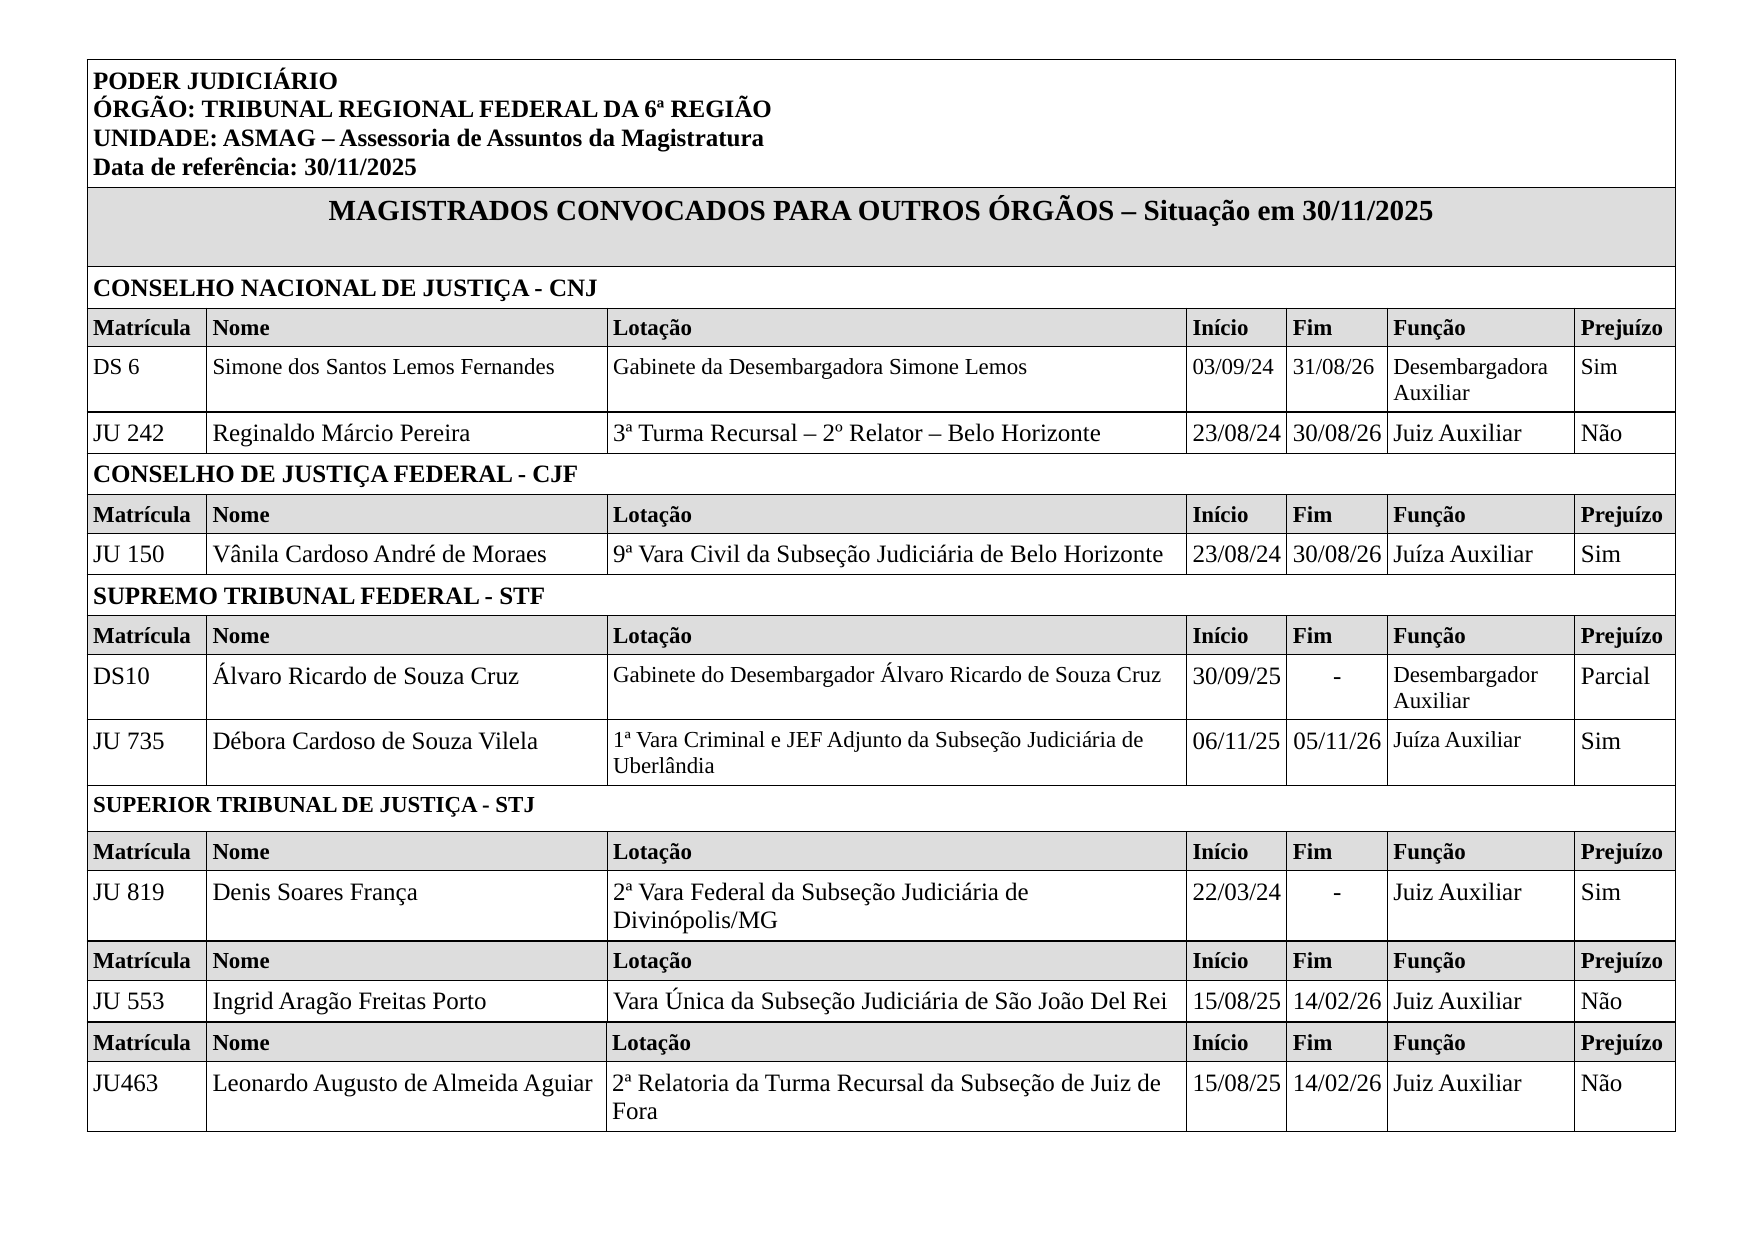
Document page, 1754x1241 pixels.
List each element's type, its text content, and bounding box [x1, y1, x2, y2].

table_cell Denis Soares França [207, 871, 607, 940]
table_cell Lotação [608, 495, 1186, 533]
table_cell Vara Única da Subseção Judiciária de São João Del Rei [608, 981, 1186, 1021]
table_cell SUPERIOR TRIBUNAL DE JUSTIÇA - STJ [88, 786, 1675, 831]
table_cell Sim [1575, 534, 1675, 574]
table_cell Juiz Auxiliar [1388, 413, 1574, 453]
table_cell JU463 [88, 1062, 206, 1131]
table_cell Lotação [608, 309, 1186, 346]
table_cell Lotação [608, 616, 1186, 654]
table_cell Desembargador Auxiliar [1388, 655, 1574, 719]
table_cell JU 735 [88, 720, 206, 784]
table_cell Prejuízo [1575, 832, 1675, 870]
table_cell Vânila Cardoso André de Moraes [207, 534, 607, 574]
table_cell Não [1575, 413, 1675, 453]
table_cell 30/09/25 [1187, 655, 1286, 719]
table_cell 23/08/24 [1187, 534, 1286, 574]
table_cell Fim [1287, 616, 1387, 654]
table_cell Nome [207, 495, 607, 533]
table_cell Juíza Auxiliar [1388, 534, 1574, 574]
table_cell 15/08/25 [1187, 1062, 1286, 1131]
table_cell Fim [1287, 309, 1387, 346]
table_cell Prejuízo [1575, 309, 1675, 346]
table_header Nome [207, 942, 607, 980]
table_cell Juiz Auxiliar [1388, 1062, 1574, 1131]
table_cell Débora Cardoso de Souza Vilela [207, 720, 607, 784]
table_cell Ingrid Aragão Freitas Porto [207, 981, 607, 1021]
table_cell - [1287, 871, 1387, 940]
table_cell Função [1388, 616, 1574, 654]
table_header Início [1187, 1023, 1286, 1061]
table_cell 23/08/24 [1187, 413, 1286, 453]
table_header PODER JUDICIÁRIO ÓRGÃO: TRIBUNAL REGIONAL FEDERAL DA 6ª REGIÃO UNIDADE: ASMAG – Assessoria de Assuntos da Magistratura Data de referência: 30/11/2025 [88, 60, 1675, 187]
table_header Fim [1287, 1023, 1387, 1061]
table_cell Lotação [608, 832, 1186, 870]
table_cell Prejuízo [1575, 495, 1675, 533]
table_cell JU 150 [88, 534, 206, 574]
table_cell Sim [1575, 347, 1675, 411]
table_cell Sim [1575, 720, 1675, 784]
table_cell Não [1575, 1062, 1675, 1131]
table_header Início [1187, 942, 1286, 980]
table_cell JU 553 [88, 981, 206, 1021]
table_cell Parcial [1575, 655, 1675, 719]
table_cell Gabinete da Desembargadora Simone Lemos [608, 347, 1186, 411]
table_cell Função [1388, 495, 1574, 533]
table_cell Simone dos Santos Lemos Fernandes [207, 347, 607, 411]
table_cell Não [1575, 981, 1675, 1021]
table_cell MAGISTRADOS CONVOCADOS PARA OUTROS ÓRGÃOS – Situação em 30/11/2025 [88, 188, 1675, 266]
table_cell Juiz Auxiliar [1388, 871, 1574, 940]
table_cell 1ª Vara Criminal e JEF Adjunto da Subseção Judiciária de Uberlândia [608, 720, 1186, 784]
table_cell Nome [207, 309, 607, 346]
table_cell Gabinete do Desembargador Álvaro Ricardo de Souza Cruz [608, 655, 1186, 719]
table_header Função [1388, 942, 1574, 980]
table_header Prejuízo [1575, 942, 1675, 980]
table_header Matrícula [88, 942, 206, 980]
table_cell 14/02/26 [1287, 1062, 1387, 1131]
table_cell Nome [207, 616, 607, 654]
table_header Lotação [607, 1023, 1186, 1061]
table_cell Sim [1575, 871, 1675, 940]
table_cell Função [1388, 309, 1574, 346]
table_cell Matrícula [88, 616, 206, 654]
table_cell CONSELHO NACIONAL DE JUSTIÇA - CNJ [88, 267, 1675, 307]
table_cell 9ª Vara Civil da Subseção Judiciária de Belo Horizonte [608, 534, 1186, 574]
table_cell JU 819 [88, 871, 206, 940]
table_cell Início [1187, 616, 1286, 654]
table_cell Juíza Auxiliar [1388, 720, 1574, 784]
table_cell 30/08/26 [1287, 534, 1387, 574]
table_header Fim [1287, 942, 1387, 980]
table_cell DS 6 [88, 347, 206, 411]
table_cell 31/08/26 [1287, 347, 1387, 411]
table_cell SUPREMO TRIBUNAL FEDERAL - STF [88, 575, 1675, 615]
table_header Função [1388, 1023, 1574, 1061]
table_cell DS10 [88, 655, 206, 719]
table_header Nome [207, 1023, 606, 1061]
table_cell JU 242 [88, 413, 206, 453]
table_cell Fim [1287, 495, 1387, 533]
table_header Lotação [608, 942, 1186, 980]
table_cell Juiz Auxiliar [1388, 981, 1574, 1021]
table_cell Reginaldo Márcio Pereira [207, 413, 607, 453]
table_cell 06/11/25 [1187, 720, 1286, 784]
table_cell 03/09/24 [1187, 347, 1286, 411]
table_cell Desembargadora Auxiliar [1388, 347, 1574, 411]
table_cell Prejuízo [1575, 616, 1675, 654]
table_cell 2ª Relatoria da Turma Recursal da Subseção de Juiz de Fora [607, 1062, 1186, 1131]
table_cell Início [1187, 309, 1286, 346]
table_cell Nome [207, 832, 607, 870]
table_cell CONSELHO DE JUSTIÇA FEDERAL - CJF [88, 454, 1675, 494]
table_header Prejuízo [1575, 1023, 1675, 1061]
table_cell 14/02/26 [1287, 981, 1387, 1021]
table_cell 05/11/26 [1287, 720, 1387, 784]
table_cell Fim [1287, 832, 1387, 870]
table_cell Início [1187, 832, 1286, 870]
table_cell Função [1388, 832, 1574, 870]
table_cell 22/03/24 [1187, 871, 1286, 940]
table_cell Matrícula [88, 309, 206, 346]
table_cell Início [1187, 495, 1286, 533]
table_cell Matrícula [88, 495, 206, 533]
table_cell Álvaro Ricardo de Souza Cruz [207, 655, 607, 719]
table_cell Leonardo Augusto de Almeida Aguiar [207, 1062, 606, 1131]
table_cell 15/08/25 [1187, 981, 1286, 1021]
table_cell 30/08/26 [1287, 413, 1387, 453]
table_cell 2ª Vara Federal da Subseção Judiciária de Divinópolis/MG [608, 871, 1186, 940]
table_cell - [1287, 655, 1387, 719]
table_cell 3ª Turma Recursal – 2º Relator – Belo Horizonte [608, 413, 1186, 453]
table_cell Matrícula [88, 832, 206, 870]
table_header Matrícula [88, 1023, 206, 1061]
